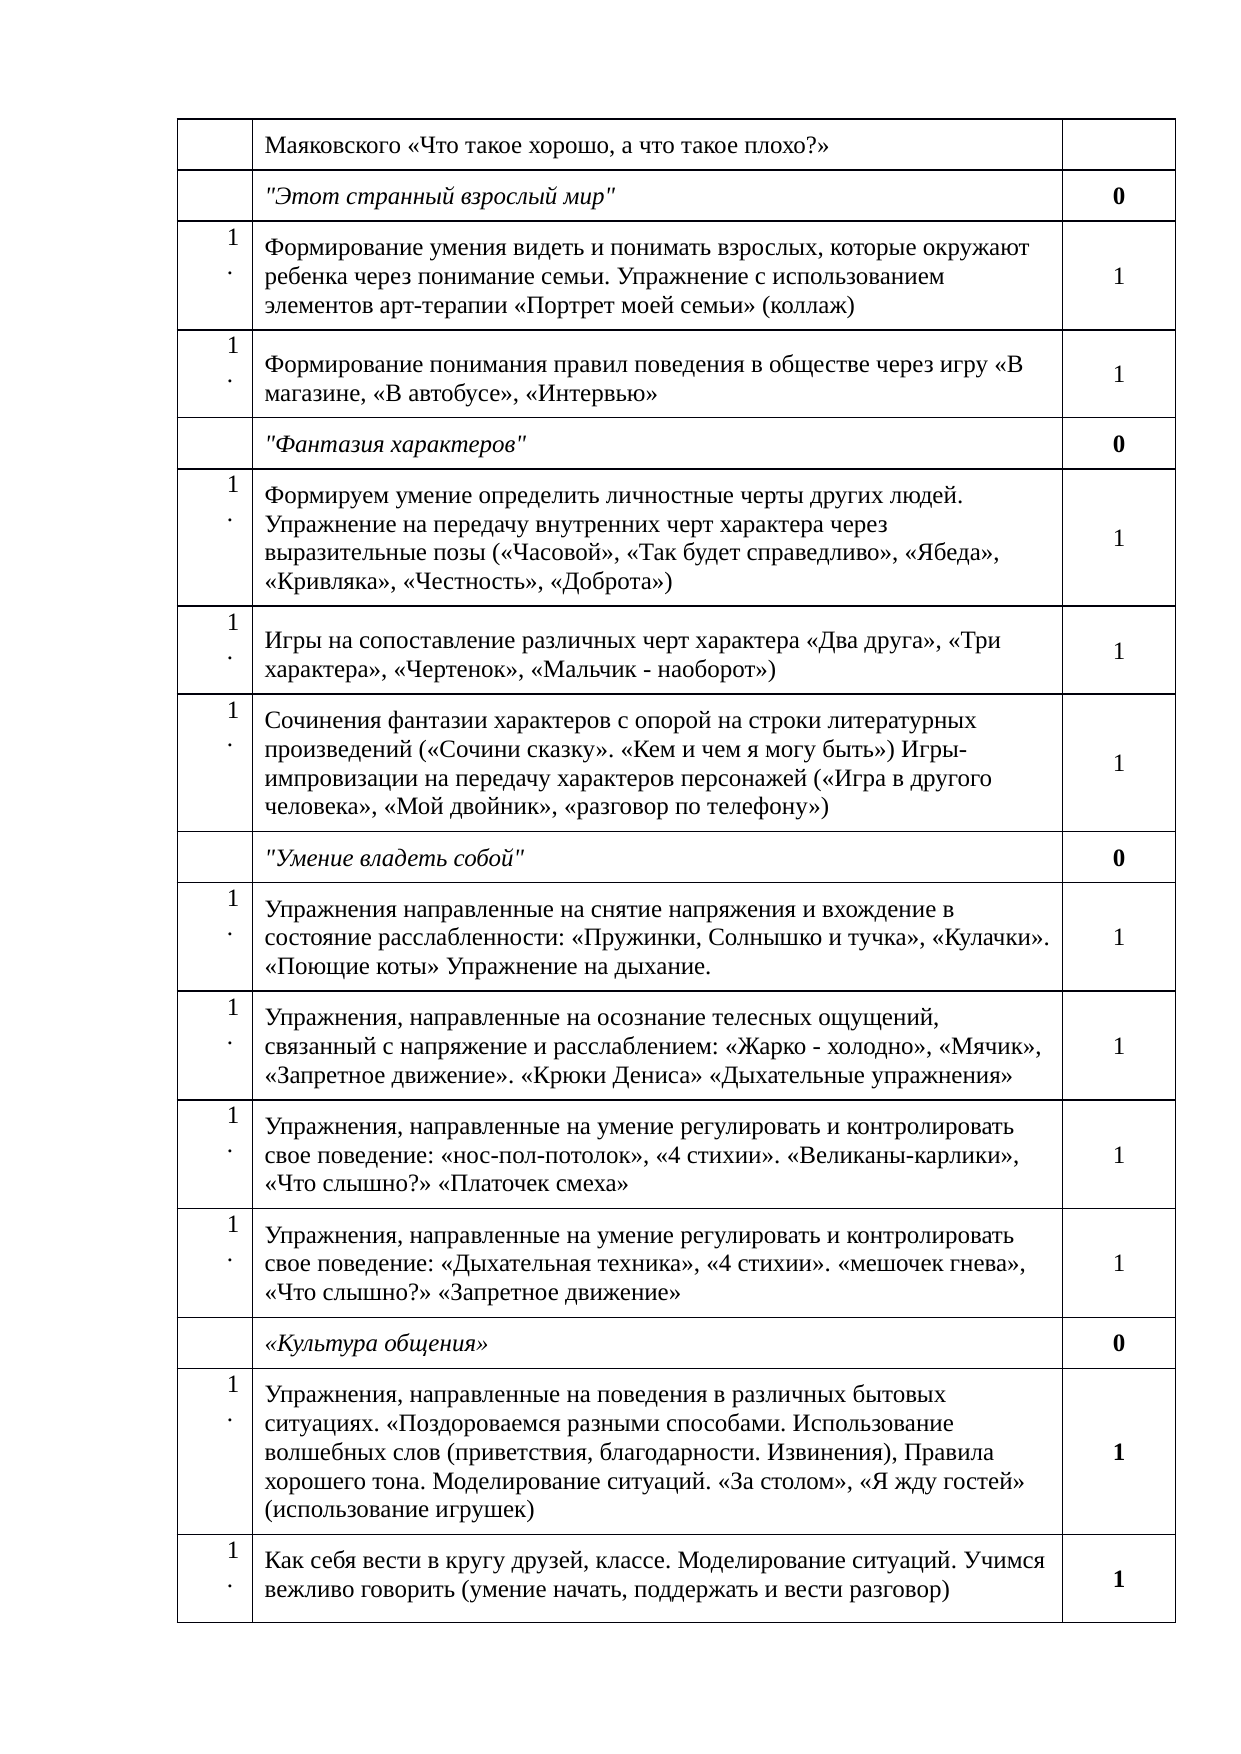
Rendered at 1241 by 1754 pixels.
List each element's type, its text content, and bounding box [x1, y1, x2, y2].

table_cell Маяковского «Что такое хорошо, а что такое плохо?» [253, 120, 1062, 169]
table_cell "Этот странный взрослый мир" [253, 171, 1062, 220]
table_cell [1063, 120, 1175, 169]
table_cell [178, 992, 252, 1099]
table_cell "Умение владеть собой" [253, 832, 1062, 882]
table_cell 1 [1063, 1209, 1175, 1316]
table_cell [178, 1369, 252, 1534]
table_cell 1 [1063, 883, 1175, 990]
table_cell [178, 1535, 252, 1621]
table_cell [178, 1209, 252, 1316]
table_cell [178, 1101, 252, 1208]
table_cell Упражнения, направленные на умение регулировать и контролировать свое поведение: «нос-пол-потолок», «4 стихии». «Великаны-карлики», «Что слышно?» «Платочек смеха» [253, 1101, 1062, 1208]
table_cell 1 [1063, 1101, 1175, 1208]
table_cell «Культура общения» [253, 1318, 1062, 1367]
table_cell 1 [1063, 222, 1175, 329]
table_cell 0 [1063, 418, 1175, 468]
table_cell [178, 607, 252, 693]
table_cell [178, 1318, 252, 1367]
table_cell [178, 418, 252, 468]
table_cell 0 [1063, 171, 1175, 220]
table_cell Формирование понимания правил поведения в обществе через игру «В магазине, «В автобусе», «Интервью» [253, 331, 1062, 417]
table_cell [178, 470, 252, 605]
table_cell Упражнения, направленные на осознание телесных ощущений, связанный с напряжение и расслаблением: «Жарко - холодно», «Мячик», «Запретное движение». «Крюки Дениса» «Дыхательные упражнения» [253, 992, 1062, 1099]
table_cell 1 [1063, 695, 1175, 831]
table_cell 1 [1063, 607, 1175, 693]
table_cell 1 [1063, 1535, 1175, 1621]
table_cell Сочинения фантазии характеров с опорой на строки литературных произведений («Сочини сказку». «Кем и чем я могу быть») Игры-импровизации на передачу характеров персонажей («Игра в другого человека», «Мой двойник», «разговор по телефону») [253, 695, 1062, 831]
table_cell [178, 171, 252, 220]
table_cell 1 [1063, 1369, 1175, 1534]
table_cell Упражнения направленные на снятие напряжения и вхождение в состояние расслабленности: «Пружинки, Солнышко и тучка», «Кулачки». «Поющие коты» Упражнение на дыхание. [253, 883, 1062, 990]
table_cell 0 [1063, 832, 1175, 882]
table_cell "Фантазия характеров" [253, 418, 1062, 468]
table_cell 1 [1063, 331, 1175, 417]
table_cell [178, 222, 252, 329]
table_cell Упражнения, направленные на умение регулировать и контролировать свое поведение: «Дыхательная техника», «4 стихии». «мешочек гнева», «Что слышно?» «Запретное движение» [253, 1209, 1062, 1316]
table_cell [178, 695, 252, 831]
table_cell [178, 120, 252, 169]
table_cell 1 [1063, 470, 1175, 605]
table_cell Упражнения, направленные на поведения в различных бытовых ситуациях. «Поздороваемся разными способами. Использование волшебных слов (приветствия, благодарности. Извинения), Правила хорошего тона. Моделирование ситуаций. «За столом», «Я жду гостей» (использование игрушек) [253, 1369, 1062, 1534]
table_cell [178, 883, 252, 990]
table_cell 0 [1063, 1318, 1175, 1367]
table_cell Формируем умение определить личностные черты других людей. Упражнение на передачу внутренних черт характера через выразительные позы («Часовой», «Так будет справедливо», «Ябеда», «Кривляка», «Честность», «Доброта») [253, 470, 1062, 605]
table_cell Формирование умения видеть и понимать взрослых, которые окружают ребенка через понимание семьи. Упражнение с использованием элементов арт-терапии «Портрет моей семьи» (коллаж) [253, 222, 1062, 329]
table_cell [178, 331, 252, 417]
table_cell Как себя вести в кругу друзей, классе. Моделирование ситуаций. Учимся вежливо говорить (умение начать, поддержать и вести разговор) [253, 1535, 1062, 1621]
table_cell 1 [1063, 992, 1175, 1099]
table_cell Игры на сопоставление различных черт характера «Два друга», «Три характера», «Чертенок», «Мальчик - наоборот») [253, 607, 1062, 693]
table_cell [178, 832, 252, 882]
